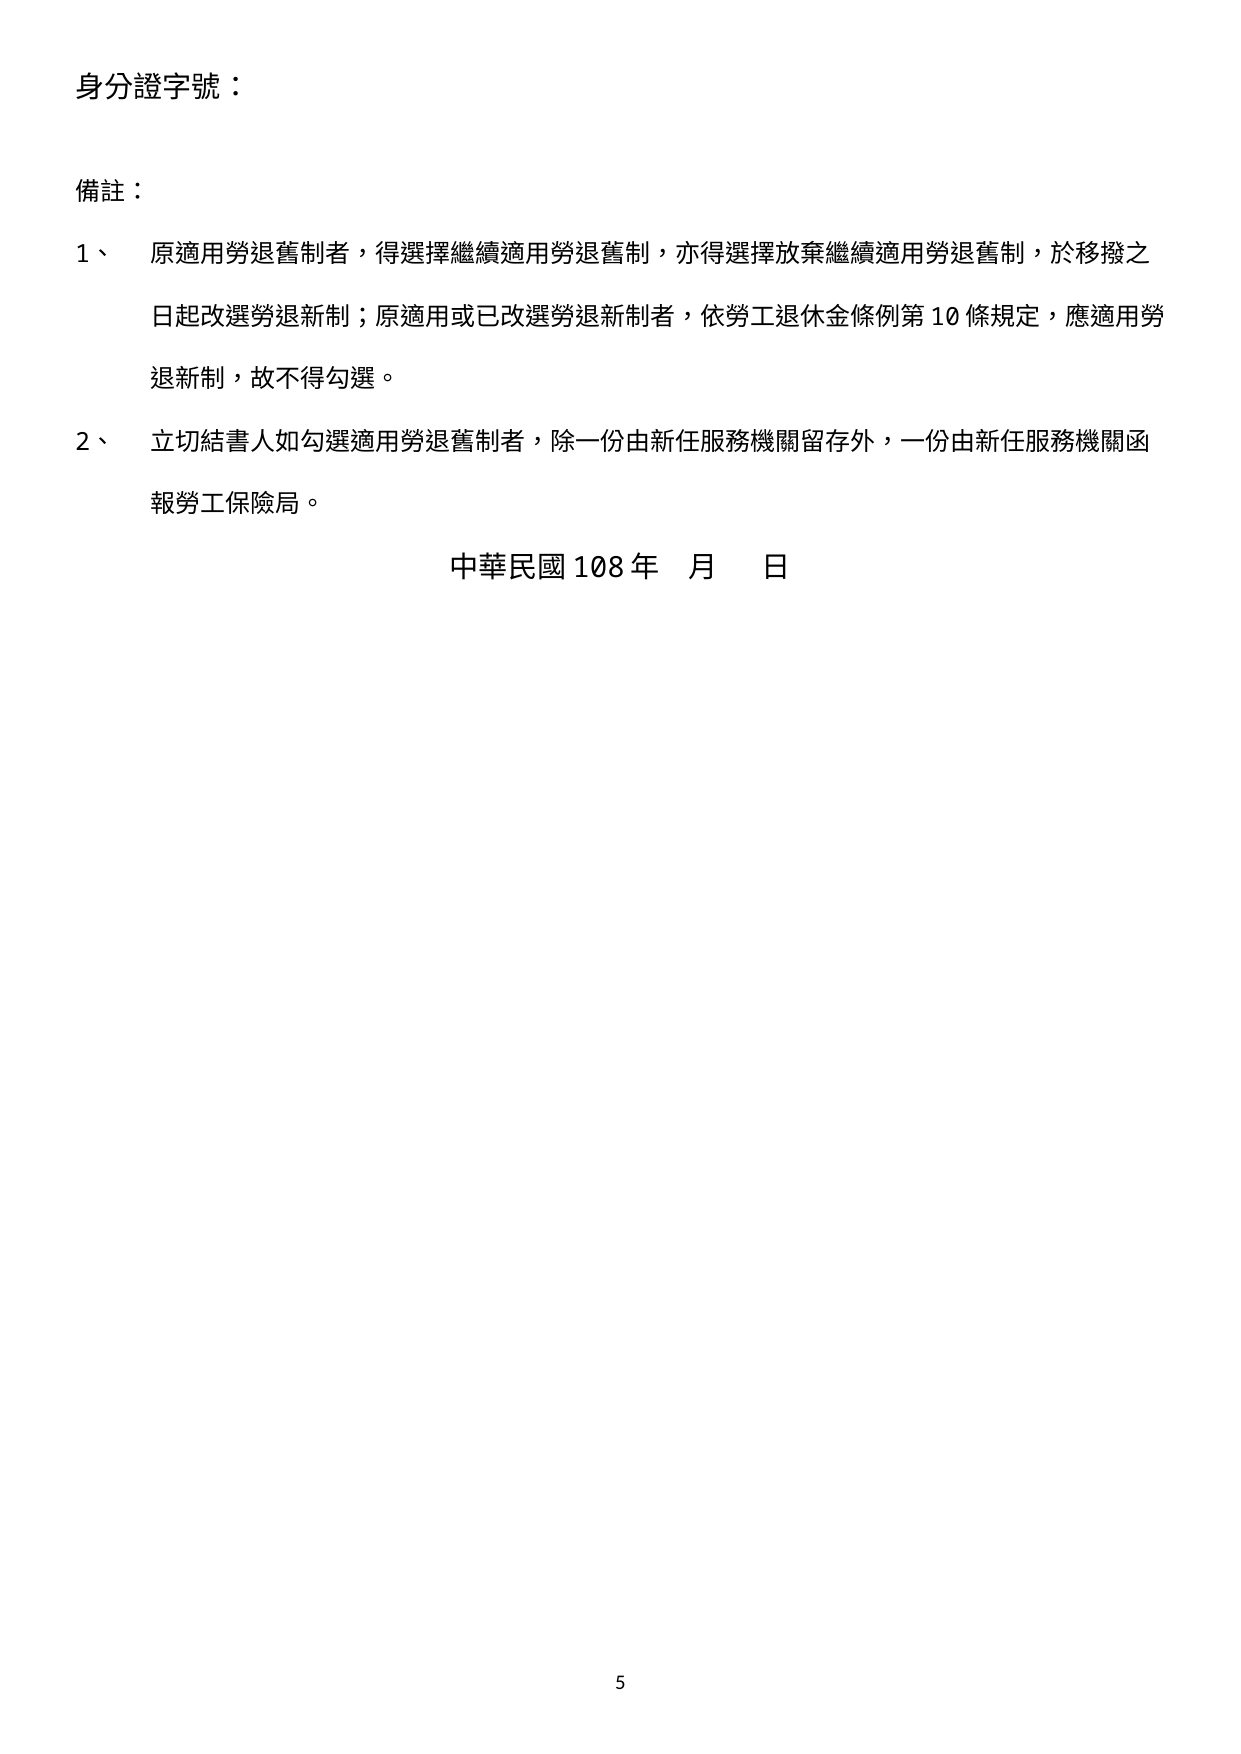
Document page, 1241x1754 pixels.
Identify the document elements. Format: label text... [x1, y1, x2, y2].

text 備註： [75, 148, 1165, 210]
list 立切結書人如勾選適用勞退舊制者，除一份由新任服務機關留存外，一份由新任服務機關函報勞工保險局。 [75, 398, 1165, 523]
list 原適用勞退舊制者，得選擇繼續適用勞退舊制，亦得選擇放棄繼續適用勞退舊制，於移撥之日起改選勞退新制；原適用或已改選勞退新制者，依勞工退休金條例第10條規定，應適用勞退新制，故不得勾選。 [75, 210, 1165, 398]
text 中華民國108年 月 日 [75, 523, 1165, 585]
text 身分證字號： [75, 43, 1165, 105]
